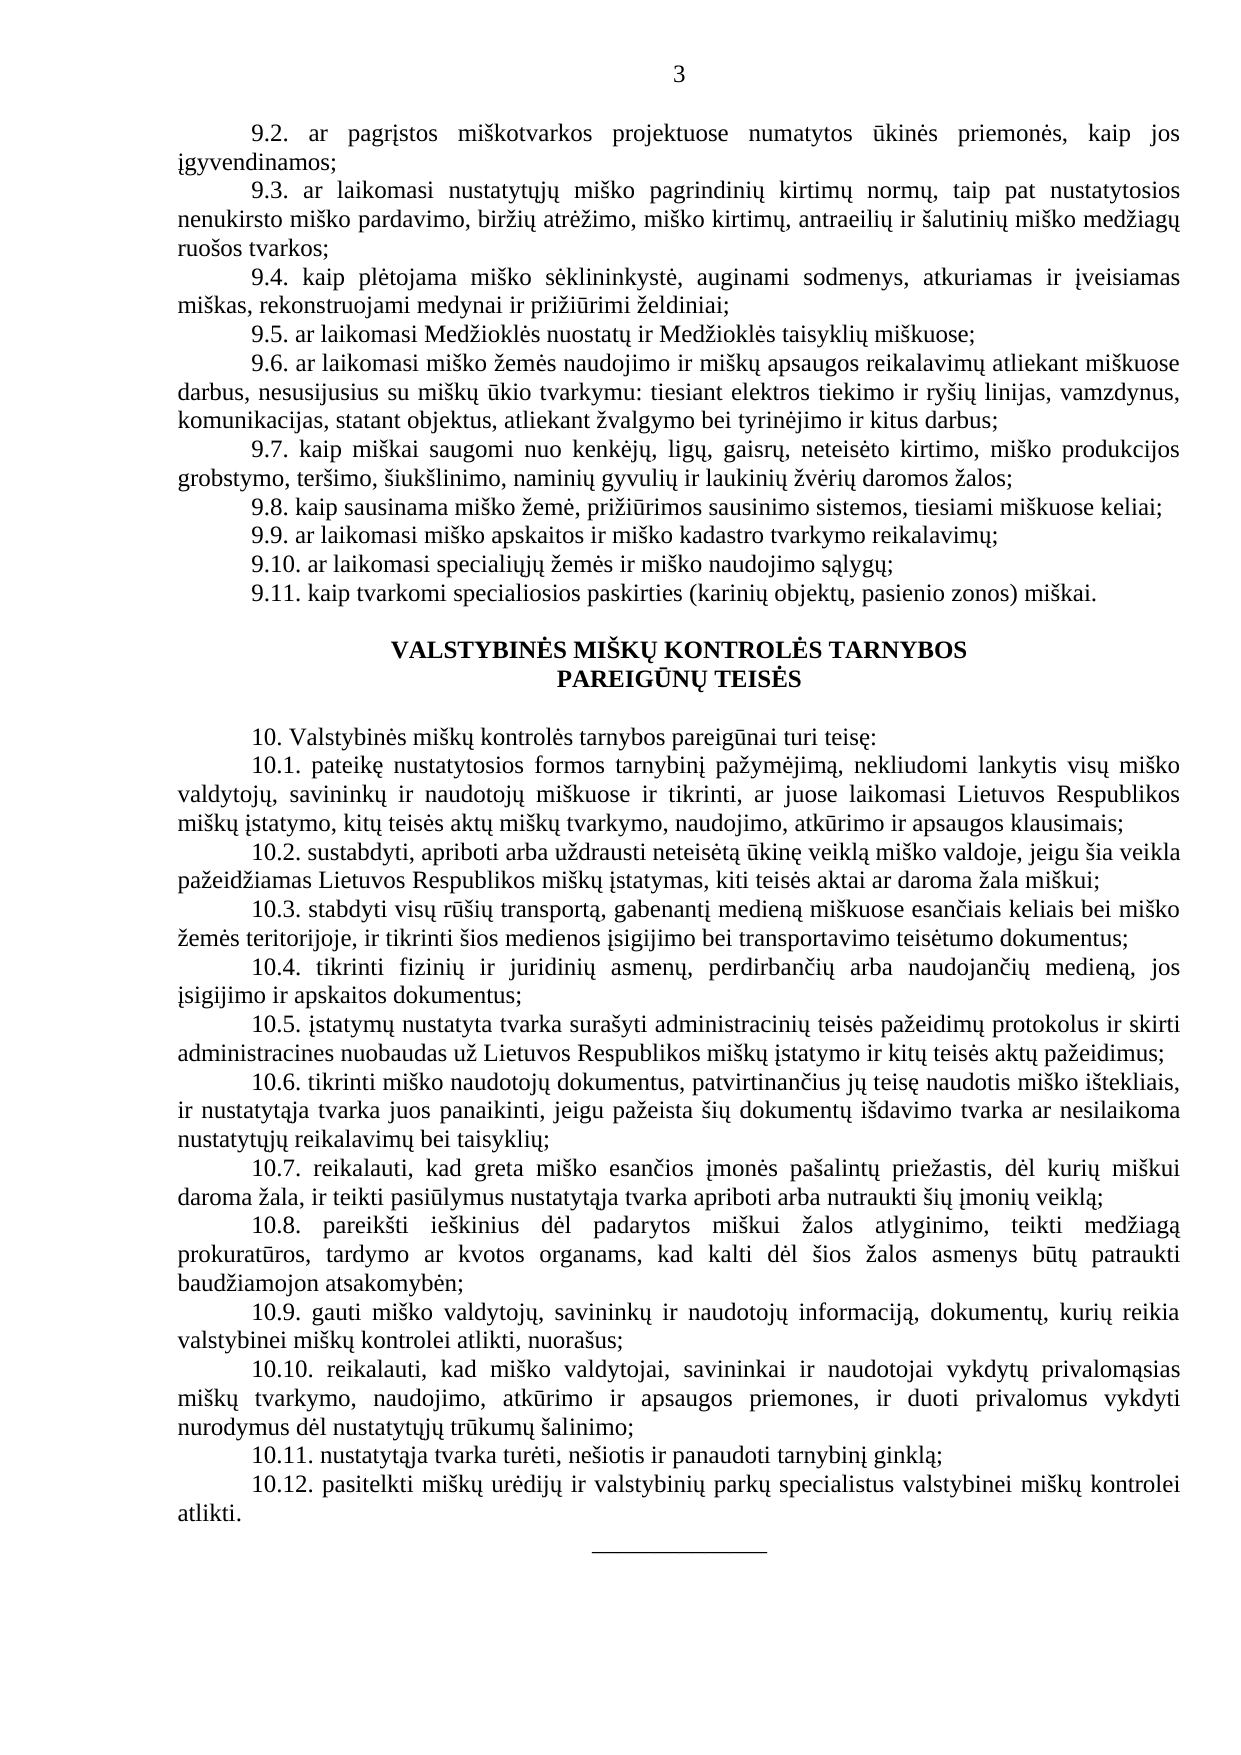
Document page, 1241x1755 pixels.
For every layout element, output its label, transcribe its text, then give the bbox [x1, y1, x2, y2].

text 9.10. ar laikomasi specialiųjų žemės ir miško naudojimo sąlygų; [177, 549, 1181, 578]
text 10.7. reikalauti, kad greta miško esančios įmonės pašalintų priežastis, dėl kurių miškui daroma žala, ir teikti pasiūlymus nustatytąja tvarka apriboti arba nutraukti šių įmonių veiklą; [177, 1153, 1181, 1211]
text 10.5. įstatymų nustatyta tvarka surašyti administracinių teisės pažeidimų protokolus ir skirti administracines nuobaudas už Lietuvos Respublikos miškų įstatymo ir kitų teisės aktų pažeidimus; [177, 1009, 1181, 1067]
text 10.9. gauti miško valdytojų, savininkų ir naudotojų informaciją, dokumentų, kurių reikia valstybinei miškų kontrolei atlikti, nuorašus; [177, 1297, 1181, 1354]
text 10.11. nustatytąja tvarka turėti, nešiotis ir panaudoti tarnybinį ginklą; [177, 1441, 1181, 1469]
text 10.3. stabdyti visų rūšių transportą, gabenantį medieną miškuose esančiais keliais bei miško žemės teritorijoje, ir tikrinti šios medienos įsigijimo bei transportavimo teisėtumo dokumentus; [177, 894, 1181, 952]
text 10.12. pasitelkti miškų urėdijų ir valstybinių parkų specialistus valstybinei miškų kontrolei atlikti. [177, 1469, 1181, 1527]
text ______________ [177, 1527, 1181, 1556]
text 10. Valstybinės miškų kontrolės tarnybos pareigūnai turi teisę: [177, 722, 1181, 751]
text 10.6. tikrinti miško naudotojų dokumentus, patvirtinančius jų teisę naudotis miško ištekliais, ir nustatytąja tvarka juos panaikinti, jeigu pažeista šių dokumentų išdavimo tvarka ar nesilaikoma nustatytųjų reikalavimų bei taisyklių; [177, 1067, 1181, 1153]
text 10.2. sustabdyti, apriboti arba uždrausti neteisėtą ūkinę veiklą miško valdoje, jeigu šia veikla pažeidžiamas Lietuvos Respublikos miškų įstatymas, kiti teisės aktai ar daroma žala miškui; [177, 837, 1181, 894]
text 9.7. kaip miškai saugomi nuo kenkėjų, ligų, gaisrų, neteisėto kirtimo, miško produkcijos grobstymo, teršimo, šiukšlinimo, naminių gyvulių ir laukinių žvėrių daromos žalos; [177, 434, 1181, 492]
text 9.6. ar laikomasi miško žemės naudojimo ir miškų apsaugos reikalavimų atliekant miškuose darbus, nesusijusius su miškų ūkio tvarkymu: tiesiant elektros tiekimo ir ryšių linijas, vamzdynus, komunikacijas, statant objektus, atliekant žvalgymo bei tyrinėjimo ir kitus darbus; [177, 348, 1181, 434]
text 10.10. reikalauti, kad miško valdytojai, savininkai ir naudotojai vykdytų privalomąsias miškų tvarkymo, naudojimo, atkūrimo ir apsaugos priemones, ir duoti privalomus vykdyti nurodymus dėl nustatytųjų trūkumų šalinimo; [177, 1354, 1181, 1441]
text 9.8. kaip sausinama miško žemė, prižiūrimos sausinimo sistemos, tiesiami miškuose keliai; [177, 492, 1181, 521]
text VALSTYBINĖS MIŠKŲ KONTROLĖS TARNYBOS [177, 636, 1181, 664]
text 9.3. ar laikomasi nustatytųjų miško pagrindinių kirtimų normų, taip pat nustatytosios nenukirsto miško pardavimo, biržių atrėžimo, miško kirtimų, antraeilių ir šalutinių miško medžiagų ruošos tvarkos; [177, 176, 1181, 262]
text 10.1. pateikę nustatytosios formos tarnybinį pažymėjimą, nekliudomi lankytis visų miško valdytojų, savininkų ir naudotojų miškuose ir tikrinti, ar juose laikomasi Lietuvos Respublikos miškų įstatymo, kitų teisės aktų miškų tvarkymo, naudojimo, atkūrimo ir apsaugos klausimais; [177, 751, 1181, 837]
text PAREIGŪNŲ TEISĖS [177, 664, 1181, 693]
text 10.8. pareikšti ieškinius dėl padarytos miškui žalos atlyginimo, teikti medžiagą prokuratūros, tardymo ar kvotos organams, kad kalti dėl šios žalos asmenys būtų patraukti baudžiamojon atsakomybėn; [177, 1211, 1181, 1297]
text 9.9. ar laikomasi miško apskaitos ir miško kadastro tvarkymo reikalavimų; [177, 521, 1181, 549]
text 9.2. ar pagrįstos miškotvarkos projektuose numatytos ūkinės priemonės, kaip jos įgyvendinamos; [177, 118, 1181, 176]
text 9.11. kaip tvarkomi specialiosios paskirties (karinių objektų, pasienio zonos) miškai. [177, 578, 1181, 607]
text 9.5. ar laikomasi Medžioklės nuostatų ir Medžioklės taisyklių miškuose; [177, 319, 1181, 348]
text 9.4. kaip plėtojama miško sėklininkystė, auginami sodmenys, atkuriamas ir įveisiamas miškas, rekonstruojami medynai ir prižiūrimi želdiniai; [177, 262, 1181, 319]
text 10.4. tikrinti fizinių ir juridinių asmenų, perdirbančių arba naudojančių medieną, jos įsigijimo ir apskaitos dokumentus; [177, 952, 1181, 1009]
